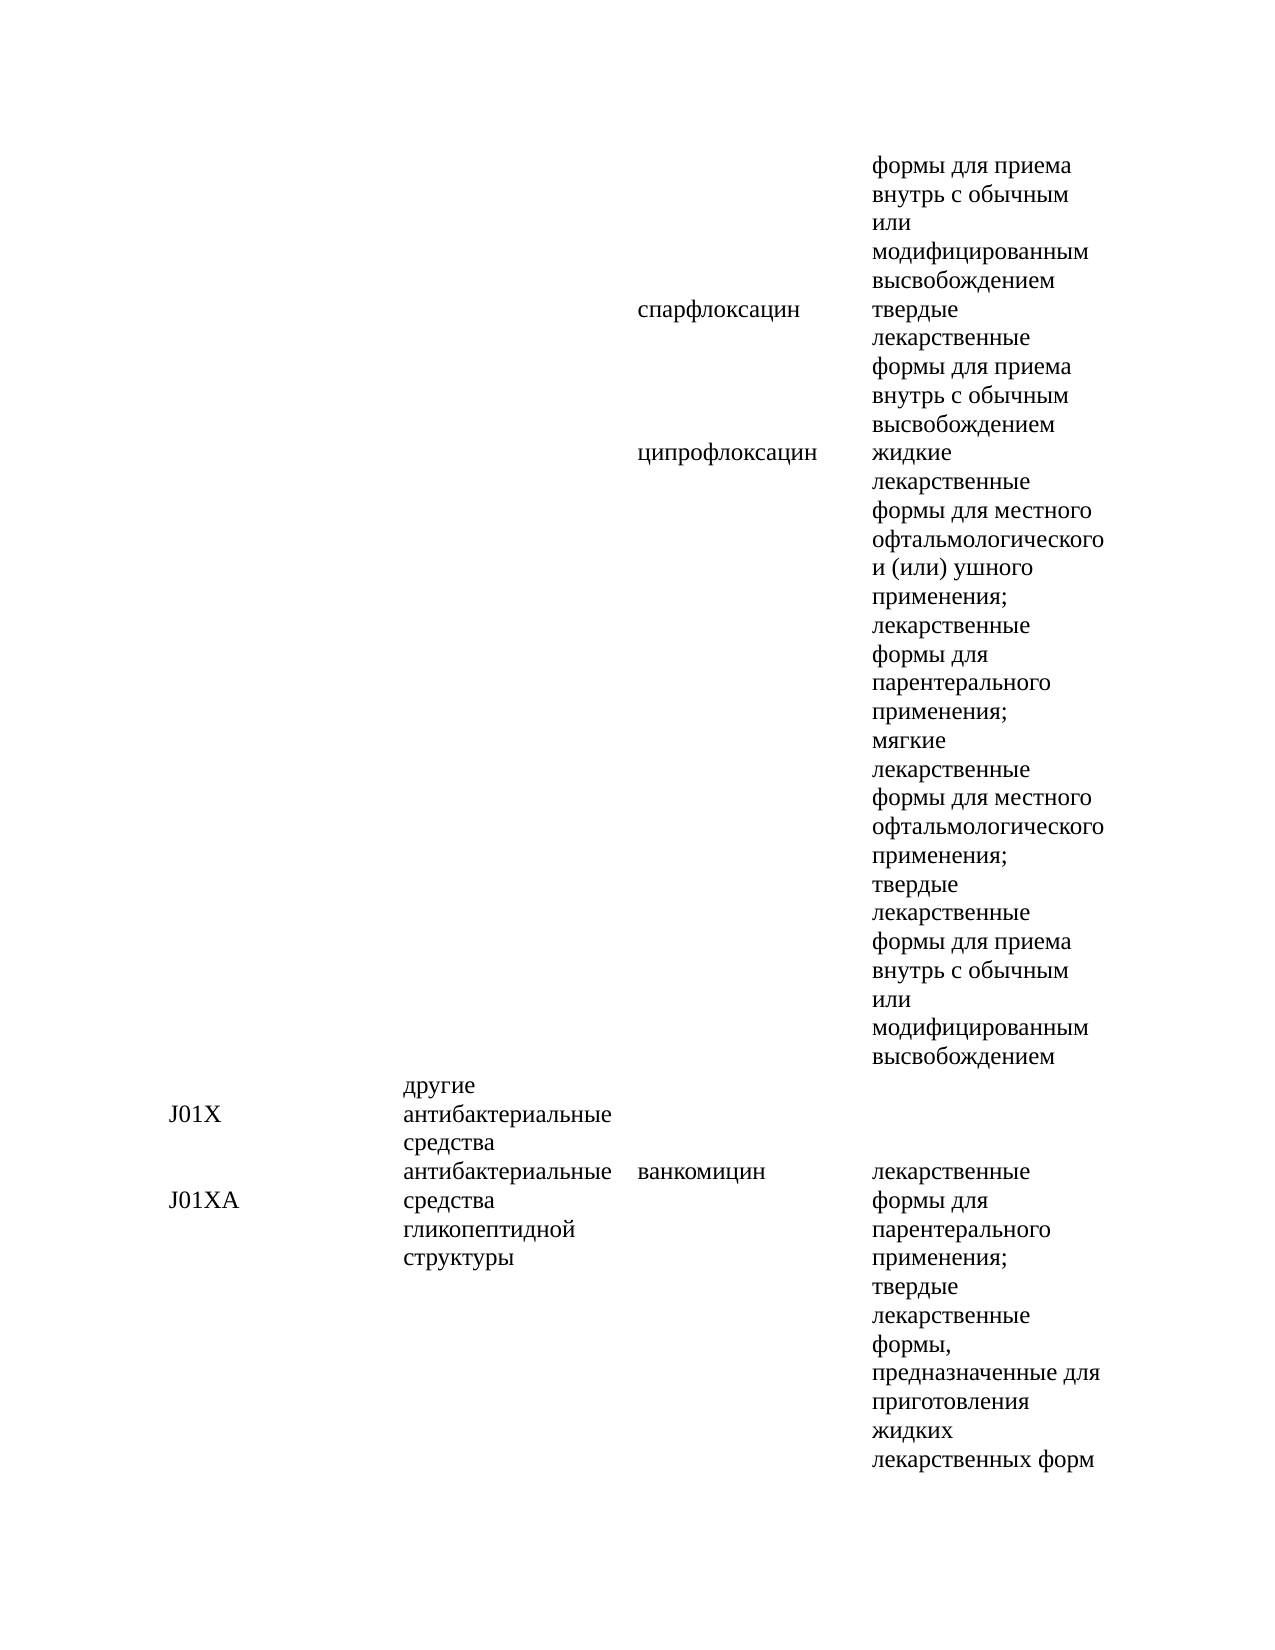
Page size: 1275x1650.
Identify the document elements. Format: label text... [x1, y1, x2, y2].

table_cell J01XA [169, 1156, 403, 1472]
table_cell J01X [169, 1070, 403, 1156]
table_cell твердые лекарственные формы для приема внутрь с обычным высвобождением [872, 294, 1106, 437]
table_cell спарфлоксацин [638, 294, 872, 437]
table_cell другие антибактериальные средства [403, 1070, 637, 1156]
table_cell жидкие лекарственные формы для местного офтальмологического и (или) ушного применения; лекарственные формы для парентерального применения; мягкие лекарственные формы для местного офтальмологического применения; твердые лекарственные формы для приема внутрь с обычным или модифицированным высвобождением [872, 438, 1106, 1070]
table_cell лекарственные формы для парентерального применения; твердые лекарственные формы, предназначенные для приготовления жидких лекарственных форм [872, 1156, 1106, 1472]
table_cell [638, 1070, 872, 1156]
table_cell [638, 150, 872, 294]
table_cell [872, 1070, 1106, 1156]
table_cell ванкомицин [638, 1156, 872, 1472]
table_cell антибактериальные средства гликопептидной структуры [403, 1156, 637, 1472]
table_cell формы для приема внутрь с обычным или модифицированным высвобождением [872, 150, 1106, 294]
table_cell ципрофлоксацин [638, 438, 872, 1070]
